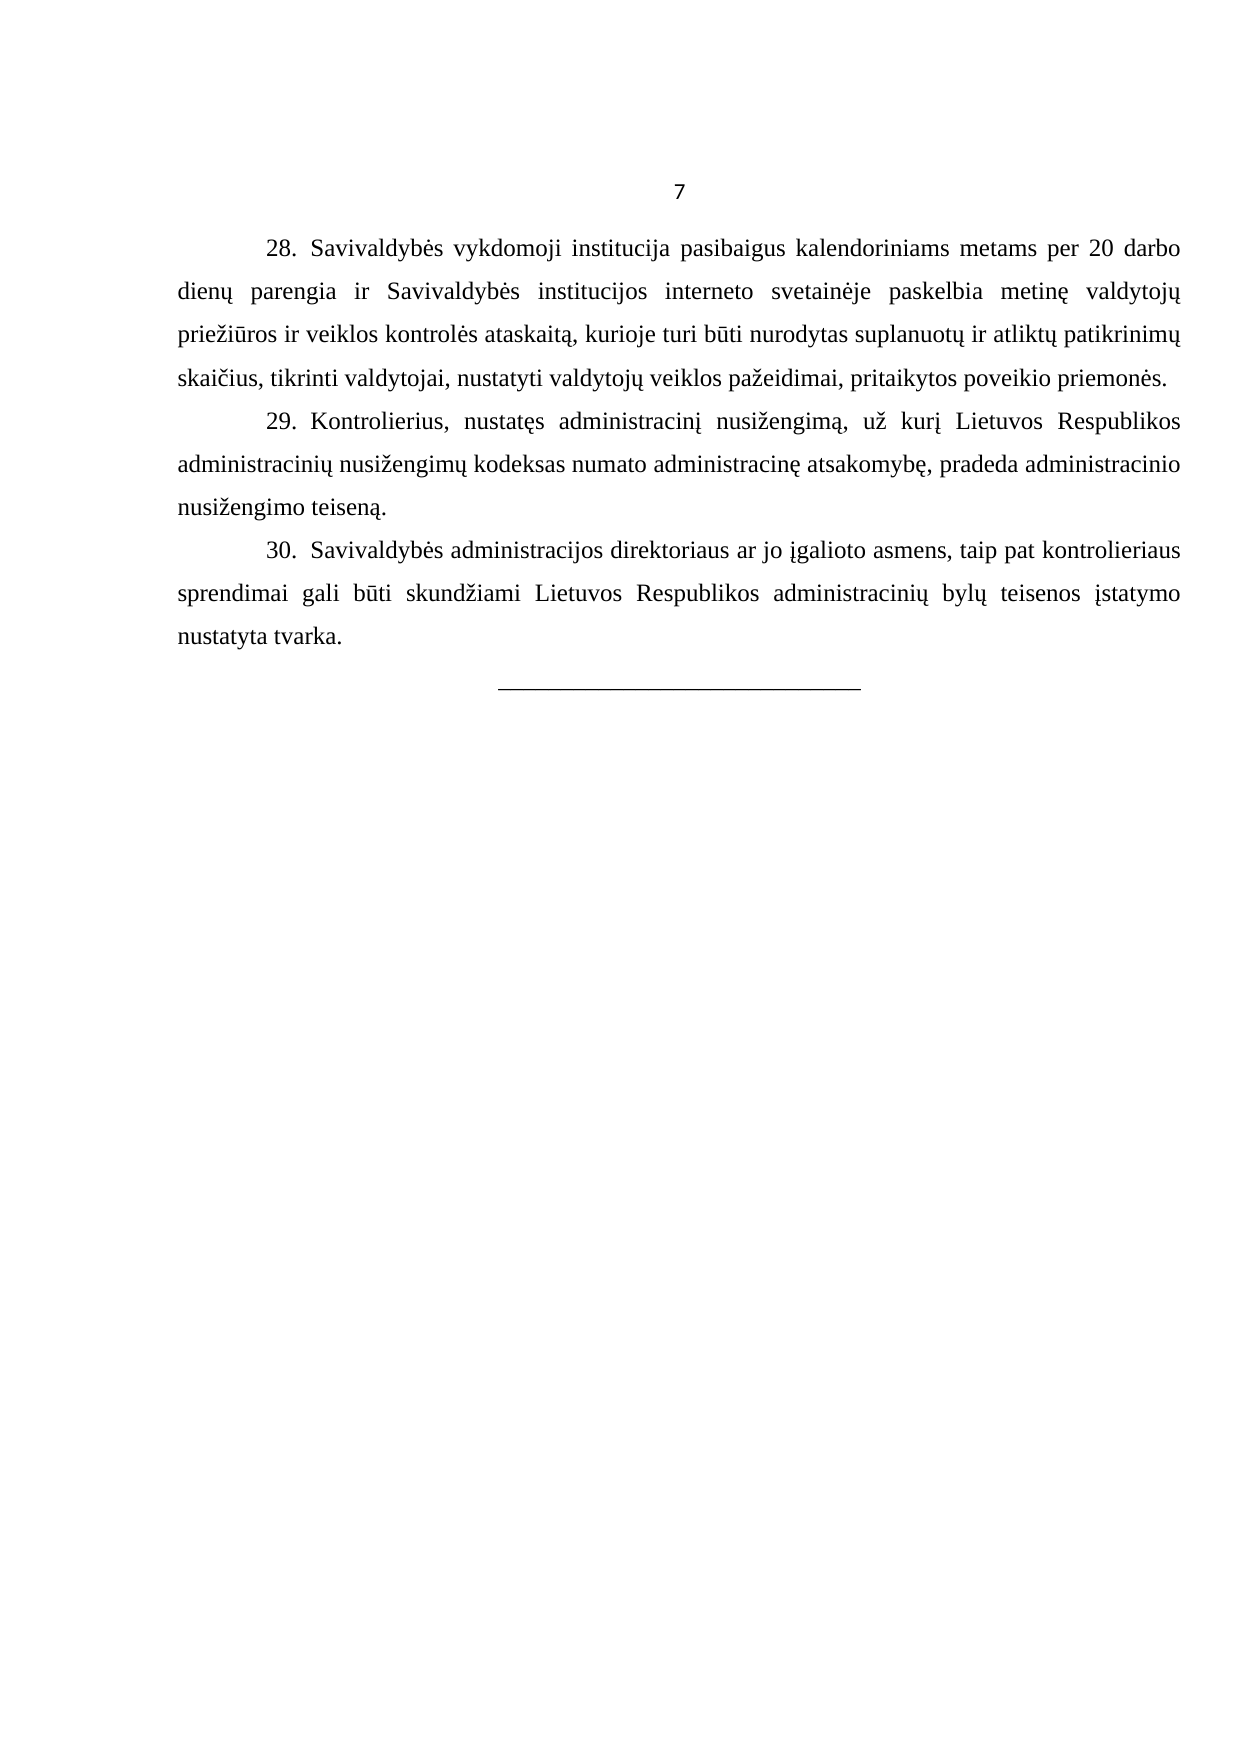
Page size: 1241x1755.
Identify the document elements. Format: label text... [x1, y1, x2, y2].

text 28. Savivaldybės vykdomoji institucija pasibaigus kalendoriniams metams per 20 darbo dienų parengia ir Savivaldybės institucijos interneto svetainėje paskelbia metinę valdytojų priežiūros ir veiklos kontrolės ataskaitą, kurioje turi būti nurodytas suplanuotų ir atliktų patikrinimų skaičius, tikrinti valdytojai, nustatyti valdytojų veiklos pažeidimai, pritaikytos poveikio priemonės. [177, 233, 1181, 391]
text 30. Savivaldybės administracijos direktoriaus ar jo įgalioto asmens, taip pat kontrolieriaus sprendimai gali būti skundžiami Lietuvos Respublikos administracinių bylų teisenos įstatymo nustatyta tvarka. [177, 535, 1181, 650]
text 29. Kontrolierius, nustatęs administracinį nusižengimą, už kurį Lietuvos Respublikos administracinių nusižengimų kodeksas numato administracinę atsakomybę, pradeda administracinio nusižengimo teiseną. [177, 406, 1181, 521]
text _____________________________ [177, 664, 1181, 693]
